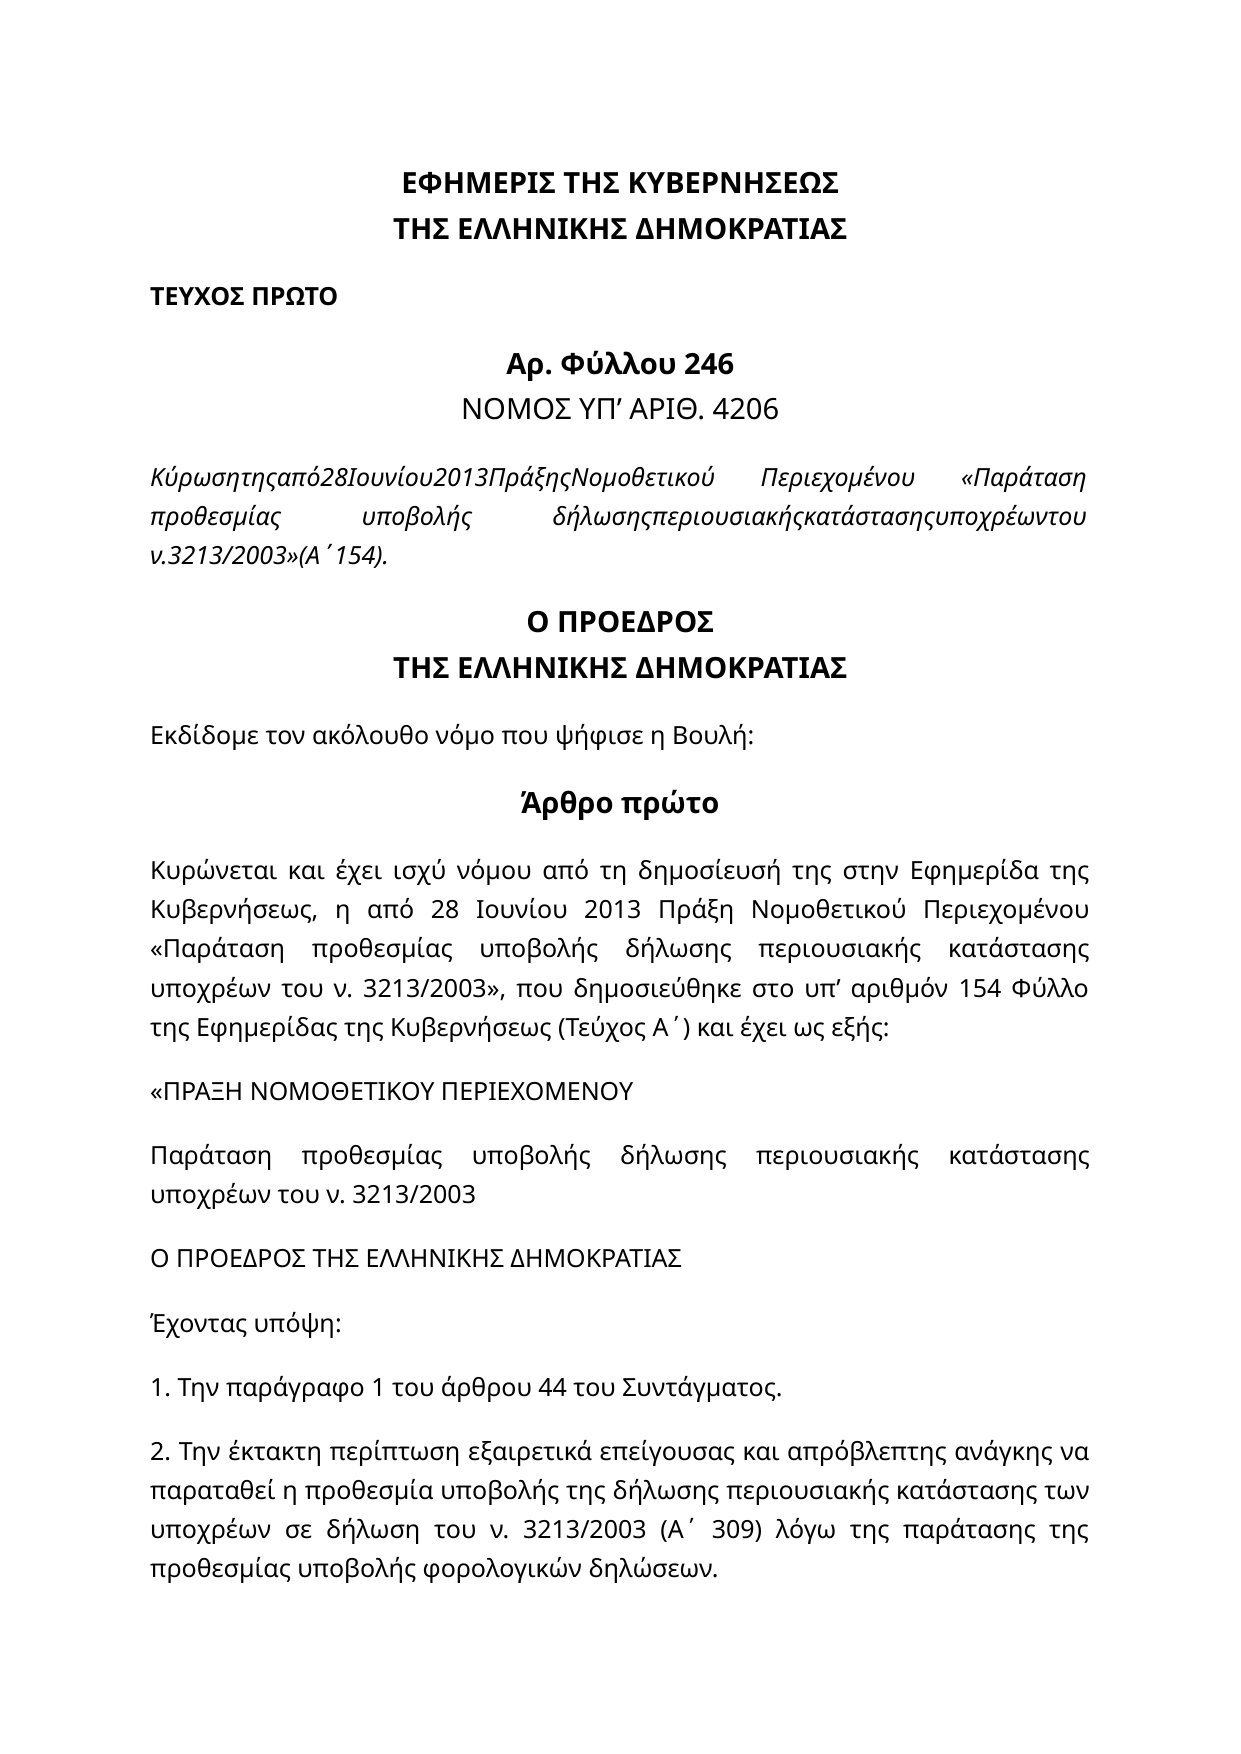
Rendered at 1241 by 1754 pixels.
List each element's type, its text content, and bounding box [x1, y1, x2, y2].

text Ο ΠΡΟΕΔΡΟΣ ΤΗΣ ΕΛΛΗΝΙΚΗΣ ΔΗΜΟΚΡΑΤΙΑΣ [150, 602, 1090, 687]
subtitle Άρθρο πρώτο [150, 782, 1090, 822]
text 2. Την έκτακτη περίπτωση εξαιρετικά επείγουσας και απρόβλεπτης ανάγκης να παραταθεί η προθεσμία υποβολής της δήλωσης περιουσιακής κατάστασης των υποχρέων σε δήλωση του ν. 3213/2003 (Α΄ 309) λόγω της παράτασης της προθεσμίας υποβολής φορολογικών δηλώσεων. [150, 1433, 1090, 1585]
text Κύρωσητηςαπό28Ιουνίου2013ΠράξηςΝομοθετικού Περιεχομένου «Παράταση προθεσμίας υποβολής δήλωσηςπεριουσιακήςκατάστασηςυποχρέωντου ν.3213/2003»(Α΄154). [150, 459, 1090, 572]
text Ο ΠΡΟΕΔΡΟΣ ΤΗΣ ΕΛΛΗΝΙΚΗΣ ΔΗΜΟΚΡΑΤΙΑΣ [150, 1241, 1090, 1275]
text Κυρώνεται και έχει ισχύ νόμου από τη δημοσίευσή της στην Εφημερίδα της Κυβερνήσεως, η από 28 Ιουνίου 2013 Πράξη Νομοθετικού Περιεχομένου «Παράταση προθεσμίας υποβολής δήλωσης περιουσιακής κατάστασης υποχρέων του ν. 3213/2003», που δημοσιεύθηκε στο υπ’ αριθμόν 154 Φύλλο της Εφημερίδας της Κυβερνήσεως (Τεύχος Α΄) και έχει ως εξής: [150, 853, 1090, 1043]
text Έχοντας υπόψη: [150, 1305, 1090, 1339]
text Παράταση προθεσμίας υποβολής δήλωσης περιουσιακής κατάστασης υποχρέων του ν. 3213/2003 [150, 1138, 1090, 1211]
text 1. Την παράγραφο 1 του άρθρου 44 του Συντάγματος. [150, 1369, 1090, 1403]
text Εκδίδομε τον ακόλουθο νόμο που ψήφισε η Βουλή: [150, 718, 1090, 752]
text Αρ. Φύλλου 246 ΝΟΜΟΣ ΥΠ’ ΑΡΙΘ. 4206 [150, 343, 1090, 428]
text ΤΕΥΧΟΣ ΠΡΩΤΟ [150, 279, 1090, 313]
text «ΠΡΑΞΗ ΝΟΜΟΘΕΤΙΚΟΥ ΠΕΡΙΕΧΟΜΕΝΟΥ [150, 1073, 1090, 1108]
text ΕΦΗΜΕΡΙΣ ΤΗΣ ΚΥΒΕΡΝΗΣΕΩΣ ΤΗΣ ΕΛΛΗΝΙΚΗΣ ΔΗΜΟΚΡΑΤΙΑΣ [150, 162, 1090, 248]
